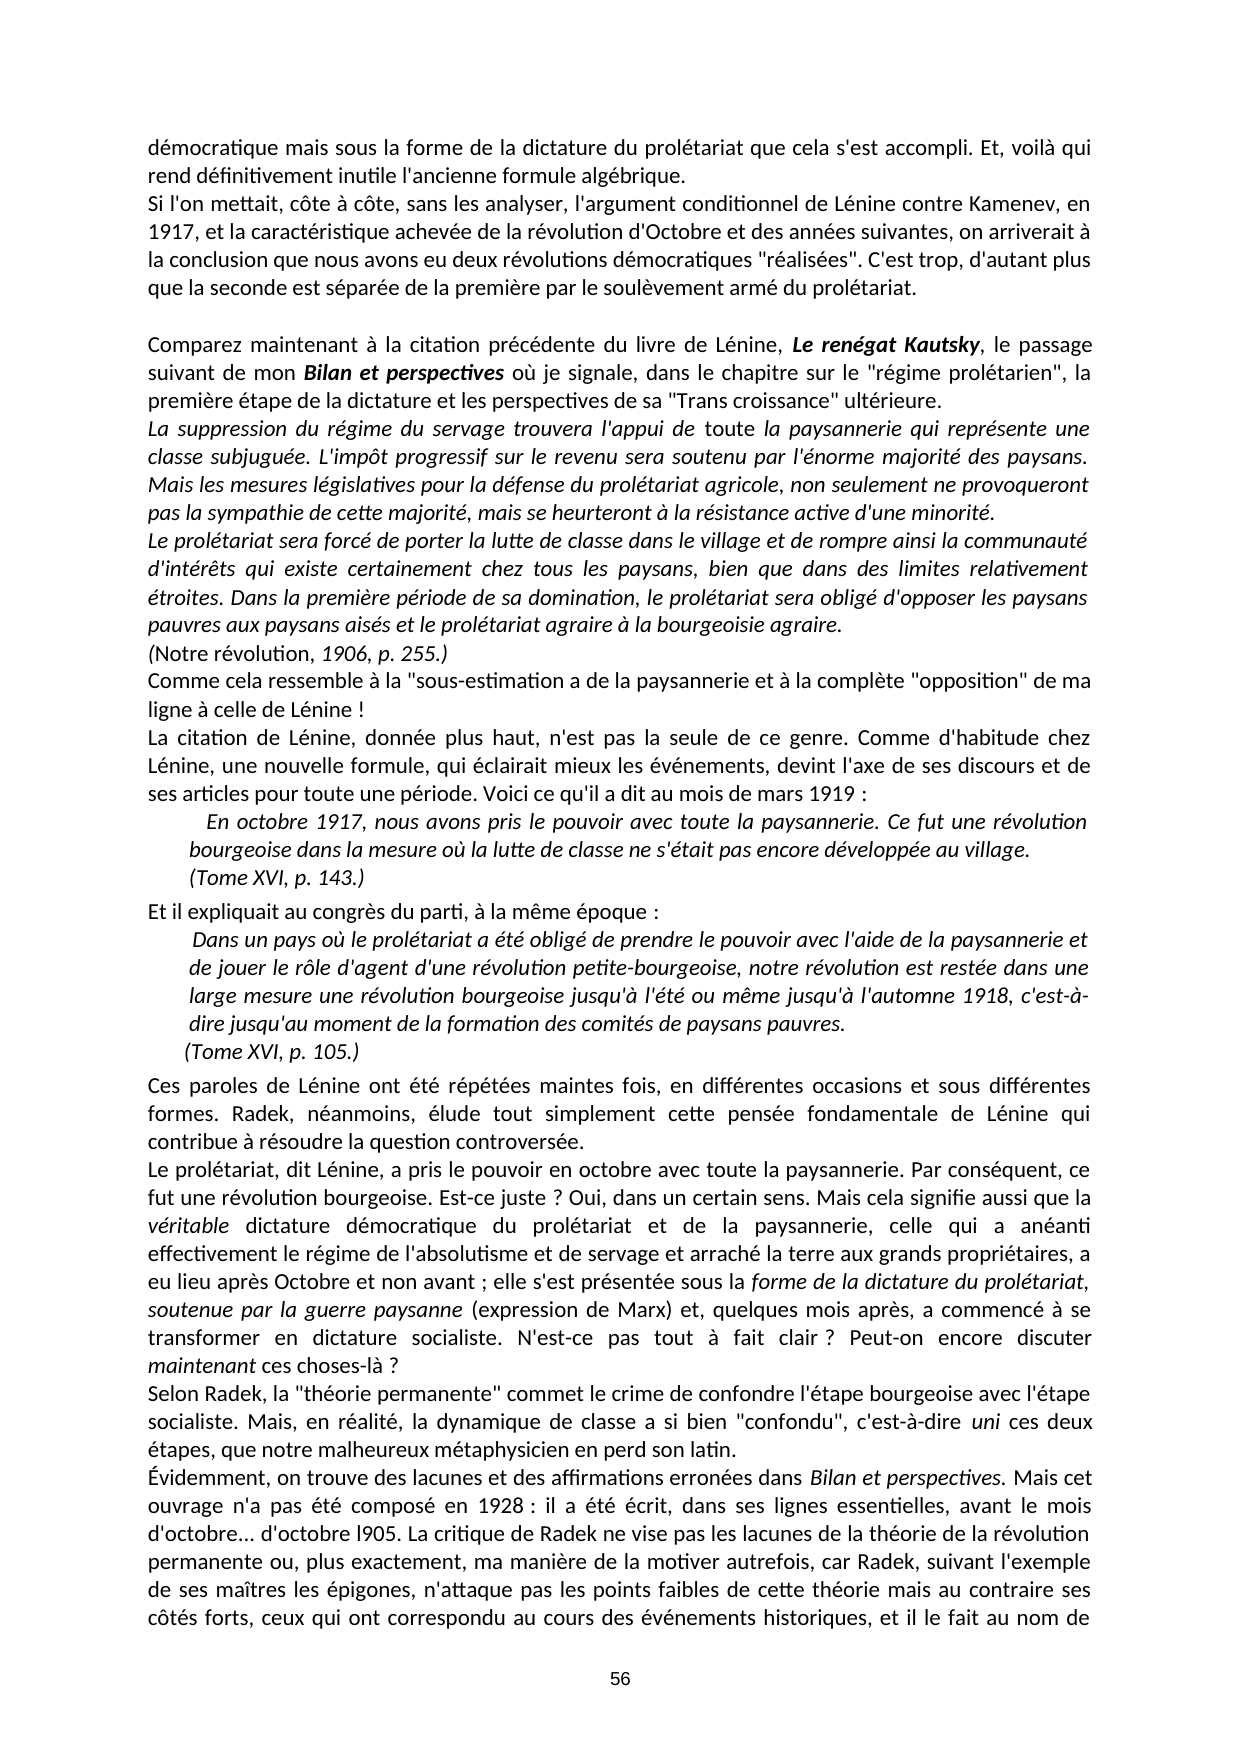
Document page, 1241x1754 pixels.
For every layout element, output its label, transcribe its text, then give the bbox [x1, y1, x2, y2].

text Si l'on mettait, côte à côte, sans les analyser, l'argument conditionnel de Lénine contre Kamenev, en 1917, et la caractéristique achevée de la révolution d'Octobre et des années suivantes, on arriverait à la conclusion que nous avons eu deux révolutions démocratiques "réalisées". C'est trop, d'autant plus que la seconde est séparée de la première par le soulèvement armé du prolétariat. [148, 189, 1093, 301]
text Et il expliquait au congrès du parti, à la même époque : [148, 897, 1093, 925]
text Ces paroles de Lénine ont été répétées maintes fois, en différentes occasions et sous différentes formes. Radek, néanmoins, élude tout simplement cette pensée fondamentale de Lénine qui contribue à résoudre la question controversée. [148, 1071, 1093, 1155]
text (Notre révolution, 1906, p. 255.) [148, 639, 1093, 667]
text Le prolétariat, dit Lénine, a pris le pouvoir en octobre avec toute la paysannerie. Par conséquent, ce fut une révolution bourgeoise. Est-ce juste ? Oui, dans un certain sens. Mais cela signifie aussi que la véritable dictature démocratique du prolétariat et de la paysannerie, celle qui a anéanti effectivement le régime de l'absolutisme et de servage et arraché la terre aux grands propriétaires, a eu lieu après Octobre et non avant ; elle s'est présentée sous la forme de la dictature du prolétariat, soutenue par la guerre paysanne (expression de Marx) et, quelques mois après, a commencé à se transformer en dictature socialiste. N'est-ce pas tout à fait clair ? Peut-on encore discuter maintenant ces choses-là ? [148, 1155, 1093, 1379]
text (Tome XVI, p. 143.) [148, 863, 1093, 891]
text Évidemment, on trouve des lacunes et des affirmations erronées dans Bilan et perspectives. Mais cet ouvrage n'a pas été composé en 1928 : il a été écrit, dans ses lignes essentielles, avant le mois d'octobre... d'octobre l905. La critique de Radek ne vise pas les lacunes de la théorie de la révolution permanente ou, plus exactement, ma manière de la motiver autrefois, car Radek, suivant l'exemple de ses maîtres les épigones, n'attaque pas les points faibles de cette théorie mais au contraire ses côtés forts, ceux qui ont correspondu au cours des événements historiques, et il le fait au nom de [148, 1463, 1093, 1631]
text (Tome XVI, p. 105.) [148, 1037, 1093, 1065]
text Comparez maintenant à la citation précédente du livre de Lénine, Le renégat Kautsky, le passage suivant de mon Bilan et perspectives où je signale, dans le chapitre sur le "régime prolétarien", la première étape de la dictature et les perspectives de sa "Trans croissance" ultérieure. [148, 330, 1093, 414]
text En octobre 1917, nous avons pris le pouvoir avec toute la paysannerie. Ce fut une révolution bourgeoise dans la mesure où la lutte de classe ne s'était pas encore développée au village. [148, 807, 1093, 863]
text démocratique mais sous la forme de la dictature du prolétariat que cela s'est accompli. Et, voilà qui rend définitivement inutile l'ancienne formule algébrique. [148, 133, 1093, 189]
text Le prolétariat sera forcé de porter la lutte de classe dans le village et de rompre ainsi la communauté d'intérêts qui existe certainement chez tous les paysans, bien que dans des limites relativement étroites. Dans la première période de sa domination, le prolétariat sera obligé d'opposer les paysans pauvres aux paysans aisés et le prolétariat agraire à la bourgeoisie agraire. [148, 527, 1093, 639]
text Comme cela ressemble à la "sous-estimation a de la paysannerie et à la complète "opposition" de ma ligne à celle de Lénine ! [148, 667, 1093, 723]
text Dans un pays où le prolétariat a été obligé de prendre le pouvoir avec l'aide de la paysannerie et de jouer le rôle d'agent d'une révolution petite-bourgeoise, notre révolution est restée dans une large mesure une révolution bourgeoise jusqu'à l'été ou même jusqu'à l'automne 1918, c'est-à-dire jusqu'au moment de la formation des comités de paysans pauvres. [148, 925, 1093, 1037]
text La citation de Lénine, donnée plus haut, n'est pas la seule de ce genre. Comme d'habitude chez Lénine, une nouvelle formule, qui éclairait mieux les événements, devint l'axe de ses discours et de ses articles pour toute une période. Voici ce qu'il a dit au mois de mars 1919 : [148, 723, 1093, 807]
text Selon Radek, la "théorie permanente" commet le crime de confondre l'étape bourgeoise avec l'étape socialiste. Mais, en réalité, la dynamique de classe a si bien "confondu", c'est-à-dire uni ces deux étapes, que notre malheureux métaphysicien en perd son latin. [148, 1379, 1093, 1463]
text La suppression du régime du servage trouvera l'appui de toute la paysannerie qui représente une classe subjuguée. L'impôt progressif sur le revenu sera soutenu par l'énorme majorité des paysans. Mais les mesures législatives pour la défense du prolétariat agricole, non seulement ne provoqueront pas la sympathie de cette majorité, mais se heurteront à la résistance active d'une minorité. [148, 414, 1093, 527]
